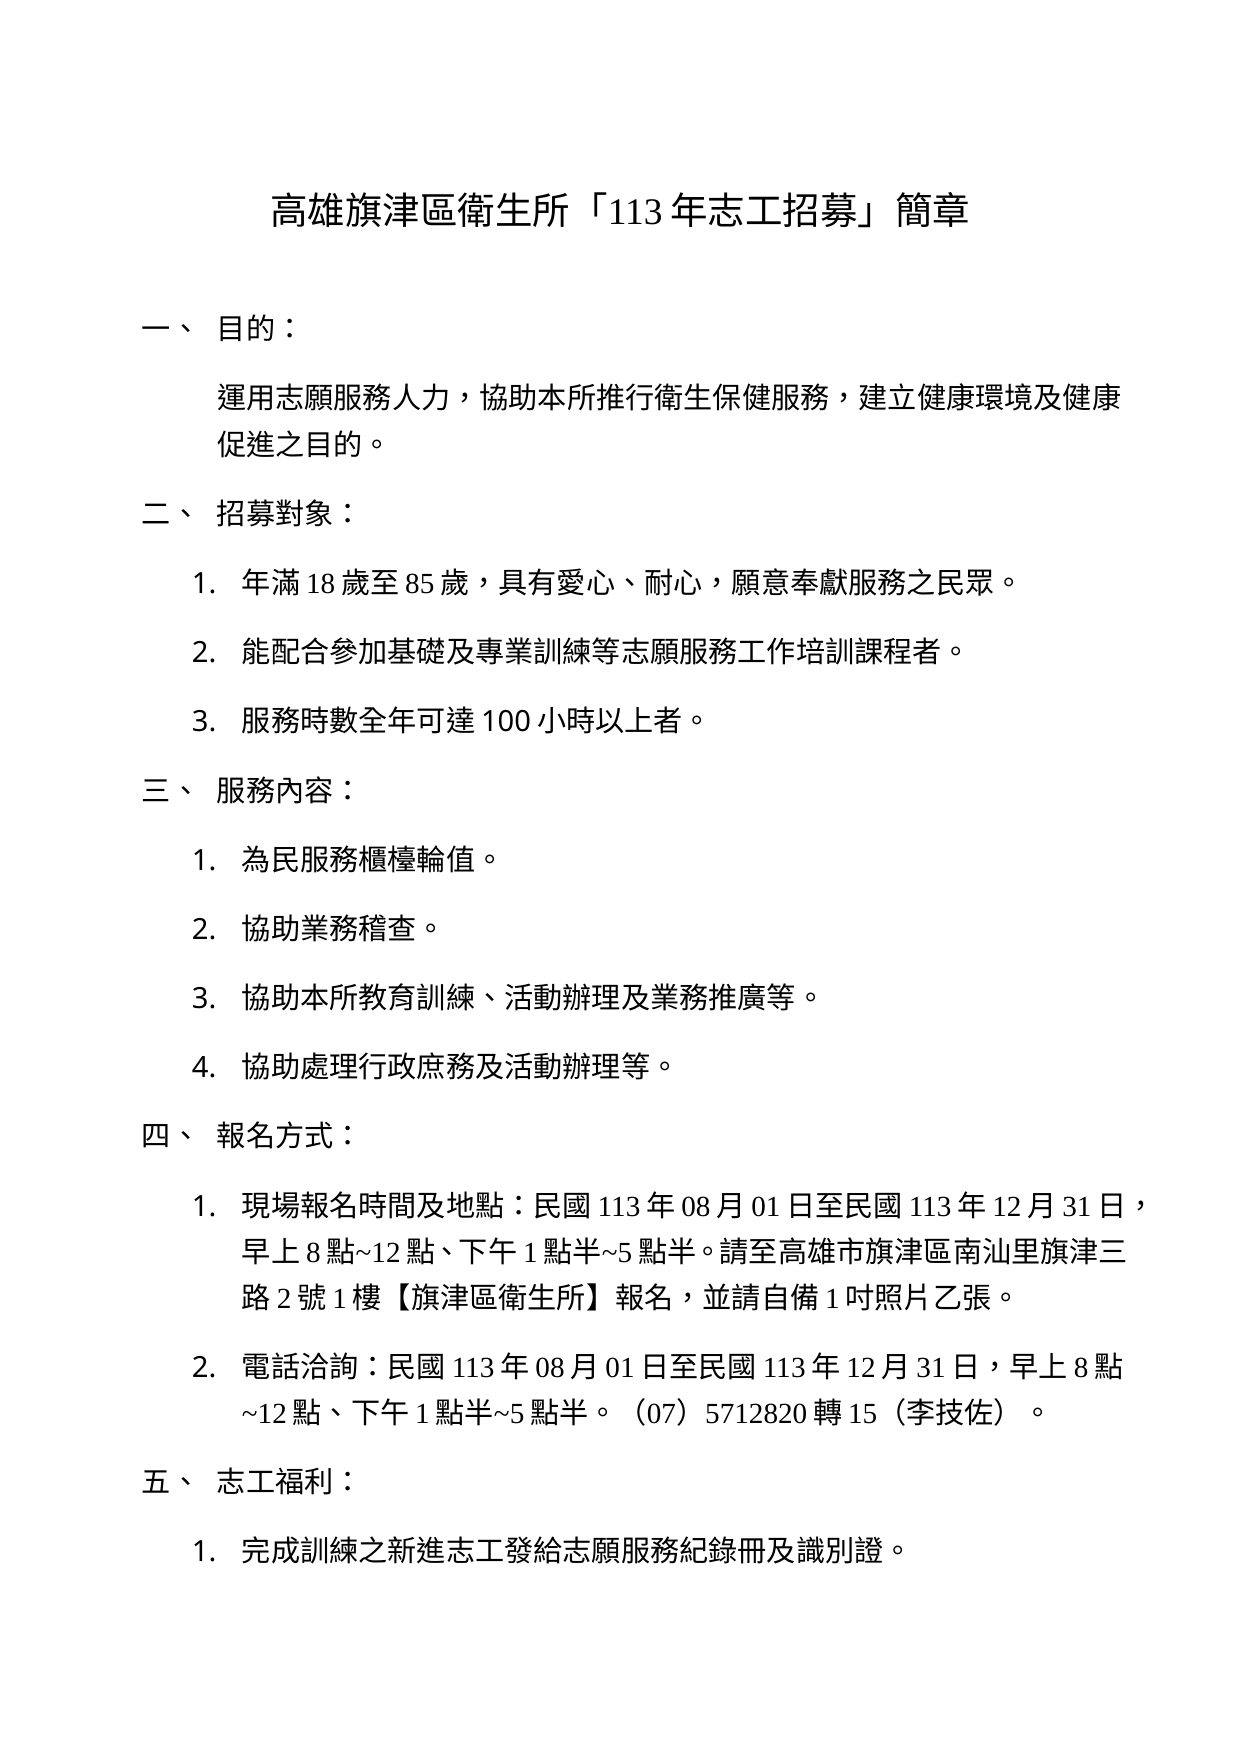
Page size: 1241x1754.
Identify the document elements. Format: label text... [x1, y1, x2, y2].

list 協助業務稽查。 [192, 903, 1128, 950]
list 協助處理行政庶務及活動辦理等。 [192, 1042, 1128, 1088]
text 高雄旗津區衛生所「113年志工招募」簡章 [112, 162, 1128, 254]
list 完成訓練之新進志工發給志願服務紀錄冊及識別證。 [192, 1526, 1128, 1572]
list 現場報名時間及地點：民國113年08月01日至民國113年12月31日，早上8點~12點、下午1點半~5點半。請至高雄市旗津區南汕里旗津三路2號1樓【旗津區衛生所】報名，並請自備1吋照片乙張。 [192, 1180, 1128, 1319]
list 為民服務櫃檯輪值。 [192, 834, 1128, 881]
list 志工福利： [142, 1457, 1128, 1503]
list 報名方式： [142, 1111, 1128, 1157]
list 協助本所教育訓練、活動辦理及業務推廣等。 [192, 973, 1128, 1019]
text 運用志願服務人力，協助本所推行衛生保健服務，建立健康環境及健康促進之目的。 [217, 373, 1128, 466]
list 電話洽詢：民國113年08月01日至民國113年12月31日，早上8點~12點、下午1點半~5點半。（07）5712820轉15（李技佐）。 [192, 1342, 1128, 1434]
list 年滿18歲至85歲，具有愛心、耐心，願意奉獻服務之民眾。 [192, 558, 1128, 604]
list 服務時數全年可達100小時以上者。 [192, 696, 1128, 742]
list 目的： [142, 304, 1128, 350]
list 服務內容： [142, 765, 1128, 811]
list 能配合參加基礎及專業訓練等志願服務工作培訓課程者。 [192, 627, 1128, 673]
list 招募對象： [142, 488, 1128, 535]
